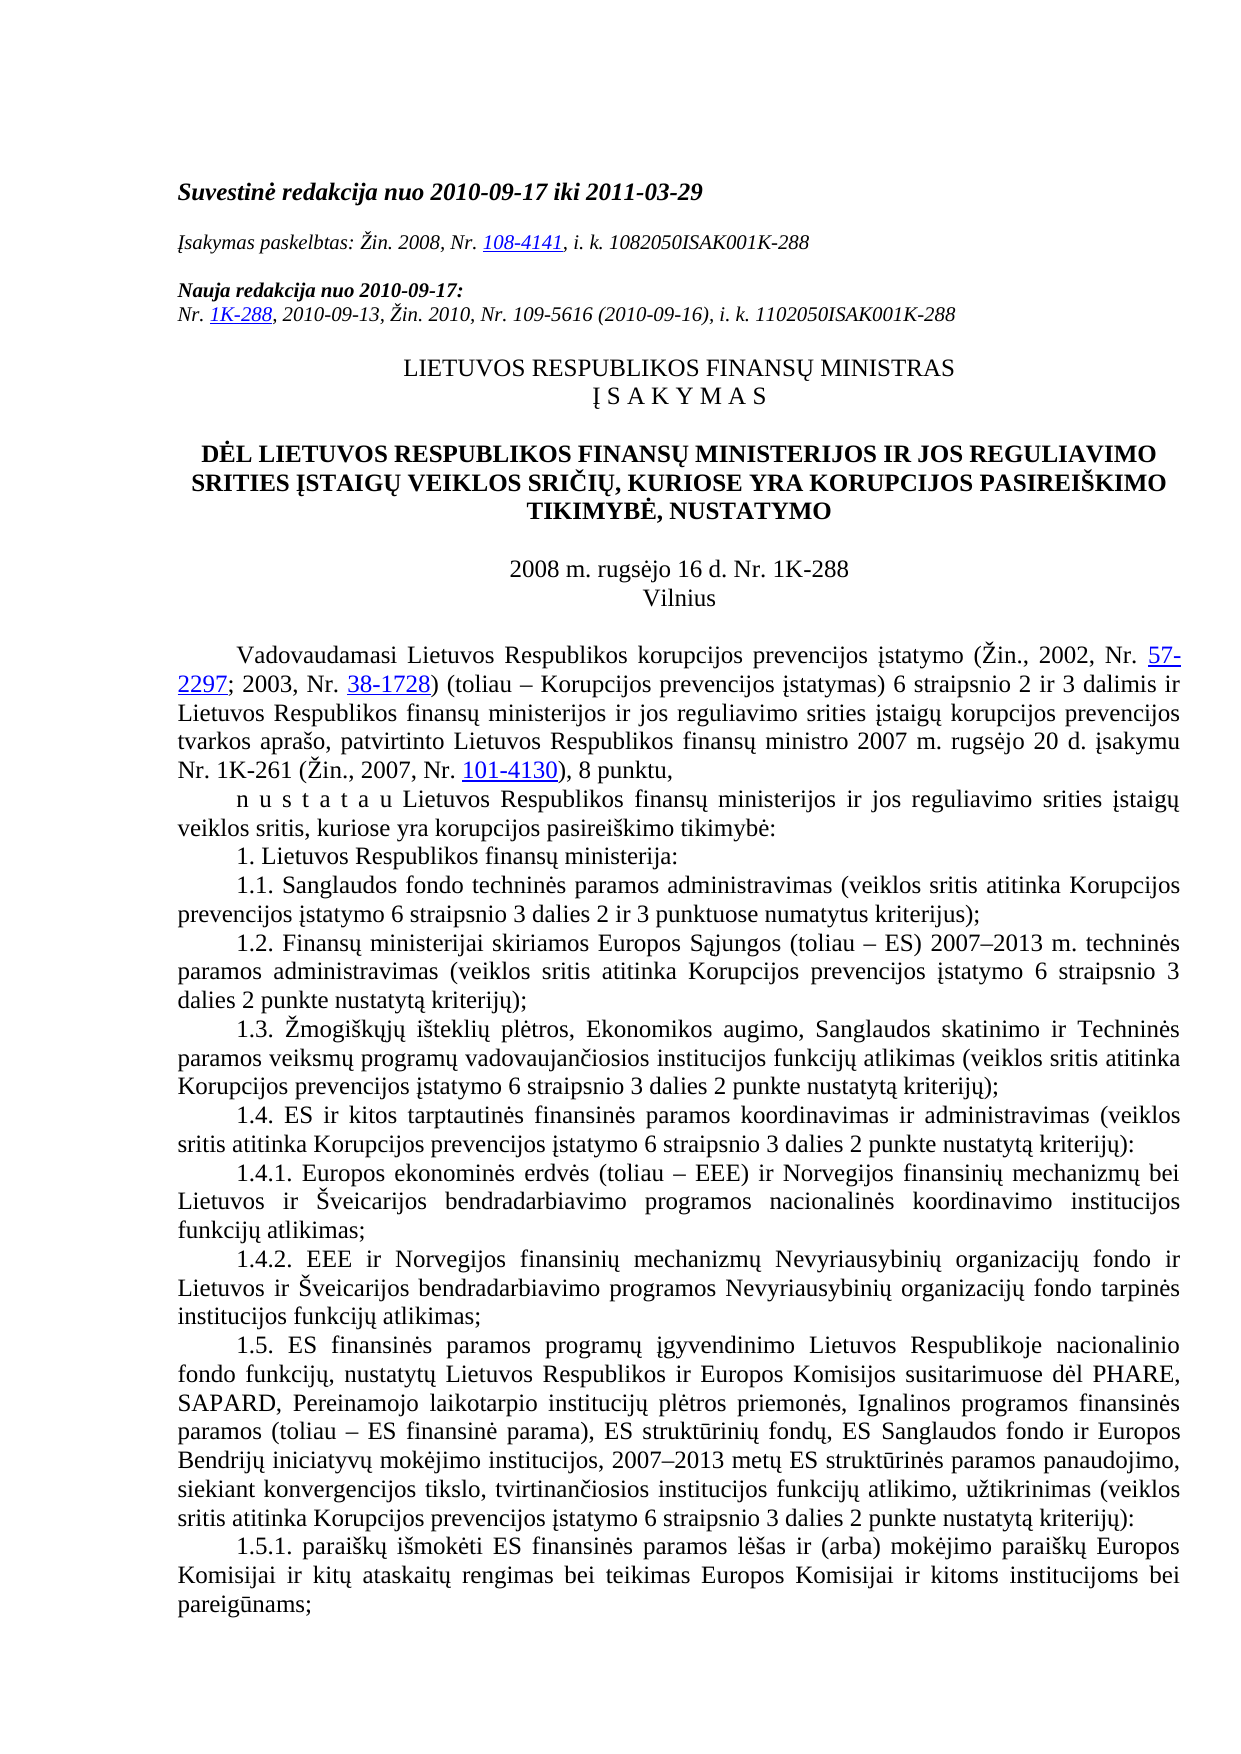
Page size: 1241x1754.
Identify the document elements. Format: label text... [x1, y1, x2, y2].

text 2008 m. rugsėjo 16 d. Nr. 1K-288 [177, 554, 1181, 583]
text n u s t a t a u Lietuvos Respublikos finansų ministerijos ir jos reguliavimo srities įstaigų veiklos sritis, kuriose yra korupcijos pasireiškimo tikimybė: [177, 784, 1181, 841]
text ĮSAKYMAS [177, 381, 1181, 410]
text Suvestinė redakcija nuo 2010-09-17 iki 2011-03-29 [177, 177, 1181, 206]
text Vadovaudamasi Lietuvos Respublikos korupcijos prevencijos įstatymo (Žin., 2002, Nr. 57-2297; 2003, Nr. 38-1728) (toliau – Korupcijos prevencijos įstatymas) 6 straipsnio 2 ir 3 dalimis ir Lietuvos Respublikos finansų ministerijos ir jos reguliavimo srities įstaigų korupcijos prevencijos tvarkos aprašo, patvirtinto Lietuvos Respublikos finansų ministro 2007 m. rugsėjo 20 d. įsakymu Nr. 1K-261 (Žin., 2007, Nr. 101-4130), 8 punktu, [177, 640, 1181, 784]
text 1.4.1. Europos ekonominės erdvės (toliau – EEE) ir Norvegijos finansinių mechanizmų bei Lietuvos ir Šveicarijos bendradarbiavimo programos nacionalinės koordinavimo institucijos funkcijų atlikimas; [177, 1158, 1181, 1244]
text Nr. 1K-288, 2010-09-13, Žin. 2010, Nr. 109-5616 (2010-09-16), i. k. 1102050ISAK001K-288 [177, 302, 1181, 326]
text 1.5. ES finansinės paramos programų įgyvendinimo Lietuvos Respublikoje nacionalinio fondo funkcijų, nustatytų Lietuvos Respublikos ir Europos Komisijos susitarimuose dėl PHARE, SAPARD, Pereinamojo laikotarpio institucijų plėtros priemonės, Ignalinos programos finansinės paramos (toliau – ES finansinė parama), ES struktūrinių fondų, ES sanglaudos fondo ir Europos Bendrijų iniciatyvų mokėjimo institucijos, 2007–2013 metų ES struktūrinės paramos panaudojimo, siekiant konvergencijos tikslo, tvirtinančiosios institucijos funkcijų atlikimo, užtikrinimas (veiklos sritis atitinka Korupcijos prevencijos įstatymo 6 straipsnio 3 dalies 2 punkte nustatytą kriterijų): [177, 1330, 1181, 1531]
text Vilnius [177, 583, 1181, 611]
text Nauja redakcija nuo 2010-09-17: [177, 278, 1181, 302]
text 1.4.2. EEE ir Norvegijos finansinių mechanizmų Nevyriausybinių organizacijų fondo ir Lietuvos ir Šveicarijos bendradarbiavimo programos Nevyriausybinių organizacijų fondo tarpinės institucijos funkcijų atlikimas; [177, 1244, 1181, 1330]
text DĖL LIETUVOS RESPUBLIKOS FINANSŲ MINISTERIJOS IR JOS REGULIAVIMO SRITIES ĮSTAIGŲ VEIKLOS SRIČIŲ, KURIOSE YRA KORUPCIJOS PASIREIŠKIMO TIKIMYBĖ, NUSTATYMO [177, 439, 1181, 525]
text 1.1. Sanglaudos fondo techninės paramos administravimas (veiklos sritis atitinka Korupcijos prevencijos įstatymo 6 straipsnio 3 dalies 2 ir 3 punktuose numatytus kriterijus); [177, 870, 1181, 928]
text Įsakymas paskelbtas: Žin. 2008, Nr. 108-4141, i. k. 1082050ISAK001K-288 [177, 230, 1181, 254]
text 1.4. ES ir kitos tarptautinės finansinės paramos koordinavimas ir administravimas (veiklos sritis atitinka Korupcijos prevencijos įstatymo 6 straipsnio 3 dalies 2 punkte nustatytą kriterijų): [177, 1100, 1181, 1158]
text 1.2. Finansų ministerijai skiriamos Europos Sąjungos (toliau – ES) 2007–2013 m. techninės paramos administravimas (veiklos sritis atitinka Korupcijos prevencijos įstatymo 6 straipsnio 3 dalies 2 punkte nustatytą kriterijų); [177, 928, 1181, 1014]
text LIETUVOS RESPUBLIKOS FINANSŲ MINISTRAS [177, 353, 1181, 381]
text 1. Lietuvos Respublikos finansų ministerija: [177, 841, 1181, 870]
text 1.5.1. paraiškų išmokėti ES finansinės paramos lėšas ir (arba) mokėjimo paraiškų Europos Komisijai ir kitų ataskaitų rengimas bei teikimas Europos Komisijai ir kitoms institucijoms bei pareigūnams; [177, 1531, 1181, 1618]
text 1.3. Žmogiškųjų išteklių plėtros, Ekonomikos augimo, Sanglaudos skatinimo ir Techninės paramos veiksmų programų vadovaujančiosios institucijos funkcijų atlikimas (veiklos sritis atitinka Korupcijos prevencijos įstatymo 6 straipsnio 3 dalies 2 punkte nustatytą kriterijų); [177, 1014, 1181, 1100]
